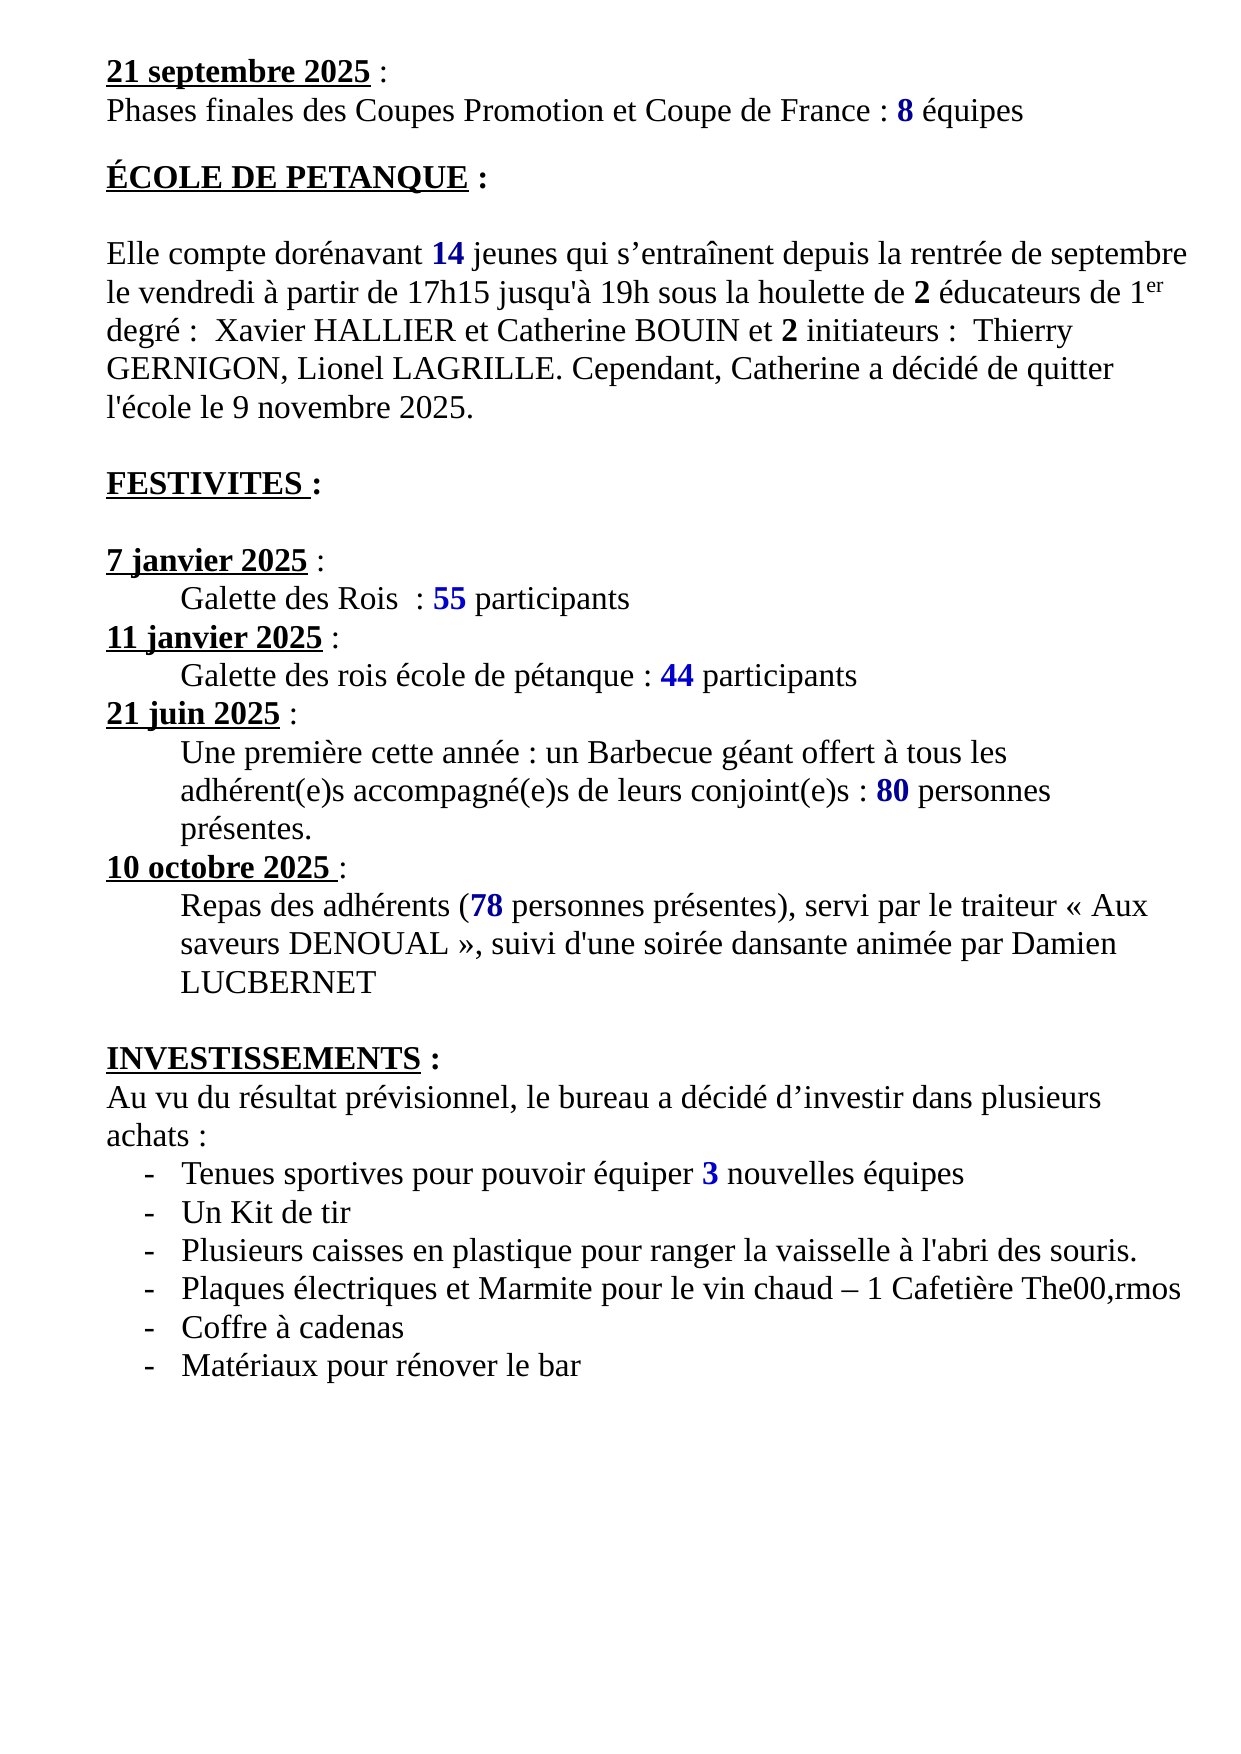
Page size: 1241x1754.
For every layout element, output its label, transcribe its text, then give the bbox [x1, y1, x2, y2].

text ÉCOLE DE PETANQUE : [106, 157, 1188, 195]
text FESTIVITES : [106, 464, 1188, 502]
text Au vu du résultat prévisionnel, le bureau a décidé d’investir dans plusieurs achats : [106, 1077, 1188, 1154]
list Coffre à cadenas [144, 1307, 1188, 1345]
text 10 octobre 2025 : [106, 847, 1188, 885]
text Phases finales des Coupes Promotion et Coupe de France : 8 équipes [106, 90, 1188, 128]
text 7 janvier 2025 : [106, 540, 1188, 579]
text Galette des Rois : 55 participants [106, 579, 1188, 617]
text Elle compte dorénavant 14 jeunes qui s’entraînent depuis la rentrée de septembre le vendredi à partir de 17h15 jusqu'à 19h sous la houlette de 2 éducateurs de 1er degré : Xavier HALLIER et Catherine BOUIN et 2 initiateurs : Thierry GERNIGON, Lionel LAGRILLE. Cependant, Catherine a décidé de quitter l'école le 9 novembre 2025. [106, 234, 1188, 425]
text 11 janvier 2025 : [106, 617, 1188, 655]
text Galette des rois école de pétanque : 44 participants [106, 655, 1188, 694]
list Matériaux pour rénover le bar [144, 1345, 1188, 1384]
text INVESTISSEMENTS : [106, 1039, 1188, 1077]
text Une première cette année : un Barbecue géant offert à tous les adhérent(e)s accompagné(e)s de leurs conjoint(e)s : 80 personnes présentes. [106, 732, 1188, 847]
list Plusieurs caisses en plastique pour ranger la vaisselle à l'abri des souris. [144, 1230, 1188, 1269]
list Un Kit de tir [144, 1192, 1188, 1230]
text 21 septembre 2025 : [106, 52, 1188, 90]
list Tenues sportives pour pouvoir équiper 3 nouvelles équipes [144, 1154, 1188, 1192]
text 21 juin 2025 : [106, 694, 1188, 732]
list Plaques électriques et Marmite pour le vin chaud – 1 Cafetière The00,rmos [144, 1269, 1188, 1307]
text Repas des adhérents (78 personnes présentes), servi par le traiteur « Aux saveurs DENOUAL », suivi d'une soirée dansante animée par Damien LUCBERNET [106, 885, 1188, 1000]
